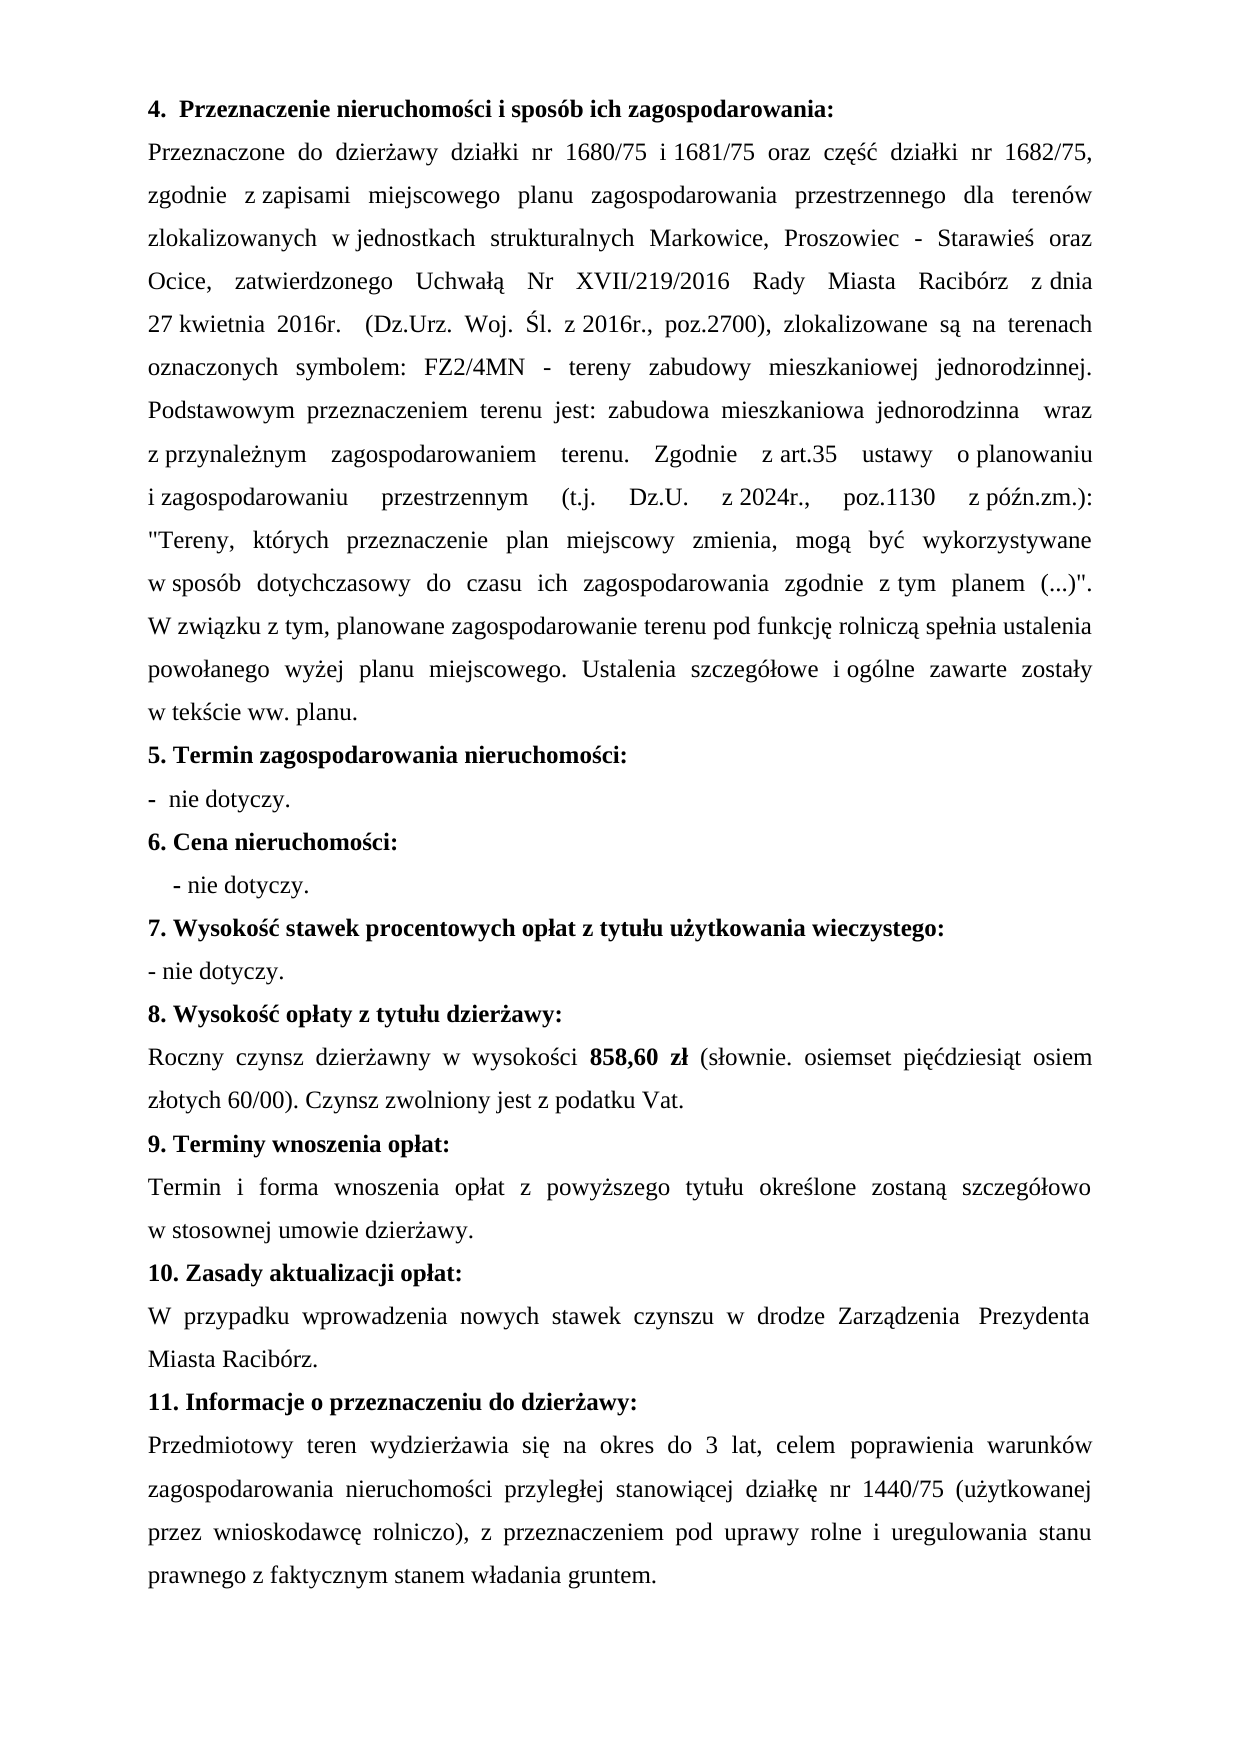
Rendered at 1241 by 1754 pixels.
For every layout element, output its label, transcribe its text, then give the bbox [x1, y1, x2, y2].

text W przypadku wprowadzenia nowych stawek czynszu w drodze Zarządzenia Prezydenta [148, 1301, 1093, 1330]
text 9. Terminy wnoszenia opłat: [148, 1129, 1093, 1157]
text 10. Zasady aktualizacji opłat: [148, 1258, 1093, 1287]
text - nie dotyczy. [148, 784, 1093, 812]
text 8. Wysokość opłaty z tytułu dzierżawy: [148, 999, 1093, 1028]
text Termin i forma wnoszenia opłat z powyższego tytułu określone zostaną szczegółowo w stosownej umowie dzierżawy. [148, 1172, 1093, 1244]
text Przeznaczone do dzierżawy działki nr 1680/75 i 1681/75 oraz część działki nr 1682/75, zgodnie z zapisami miejscowego planu zagospodarowania przestrzennego dla terenów zlokalizowanych w jednostkach strukturalnych Markowice, Proszowiec - Starawieś oraz Ocice, zatwierdzonego Uchwałą Nr XVII/219/2016 Rady Miasta Racibórz z dnia 27 kwietnia 2016r. (Dz.Urz. Woj. Śl. z 2016r., poz.2700), zlokalizowane są na terenach oznaczonych symbolem: FZ2/4MN - tereny zabudowy mieszkaniowej jednorodzinnej. Podstawowym przeznaczeniem terenu jest: zabudowa mieszkaniowa jednorodzinna wraz z przynależnym zagospodarowaniem terenu. Zgodnie z art.35 ustawy o planowaniu i zagospodarowaniu przestrzennym (t.j. Dz.U. z 2024r., poz.1130 z późn.zm.): "Tereny, których przeznaczenie plan miejscowy zmienia, mogą być wykorzystywane w sposób dotychczasowy do czasu ich zagospodarowania zgodnie z tym planem (...)". W związku z tym, planowane zagospodarowanie terenu pod funkcję rolniczą spełnia ustalenia powołanego wyżej planu miejscowego. Ustalenia szczegółowe i ogólne zawarte zostały w tekście ww. planu. [148, 137, 1093, 726]
text Roczny czynsz dzierżawny w wysokości 858,60 zł (słownie. osiemset pięćdziesiąt osiem złotych 60/00). Czynsz zwolniony jest z podatku Vat. [148, 1042, 1093, 1114]
text Przedmiotowy teren wydzierżawia się na okres do 3 lat, celem poprawienia warunków zagospodarowania nieruchomości przyległej stanowiącej działkę nr 1440/75 (użytkowanej przez wnioskodawcę rolniczo), z przeznaczeniem pod uprawy rolne i uregulowania stanu prawnego z faktycznym stanem władania gruntem. [148, 1431, 1093, 1589]
text - nie dotyczy. [148, 956, 1093, 985]
text 4. Przeznaczenie nieruchomości i sposób ich zagospodarowania: [148, 94, 1093, 122]
text 5. Termin zagospodarowania nieruchomości: [148, 741, 1093, 769]
text - nie dotyczy. [148, 870, 1093, 899]
text 7. Wysokość stawek procentowych opłat z tytułu użytkowania wieczystego: [148, 913, 1093, 942]
text 6. Cena nieruchomości: [148, 827, 1093, 856]
text 11. Informacje o przeznaczeniu do dzierżawy: [148, 1387, 1093, 1416]
text Miasta Racibórz. [148, 1344, 1093, 1373]
